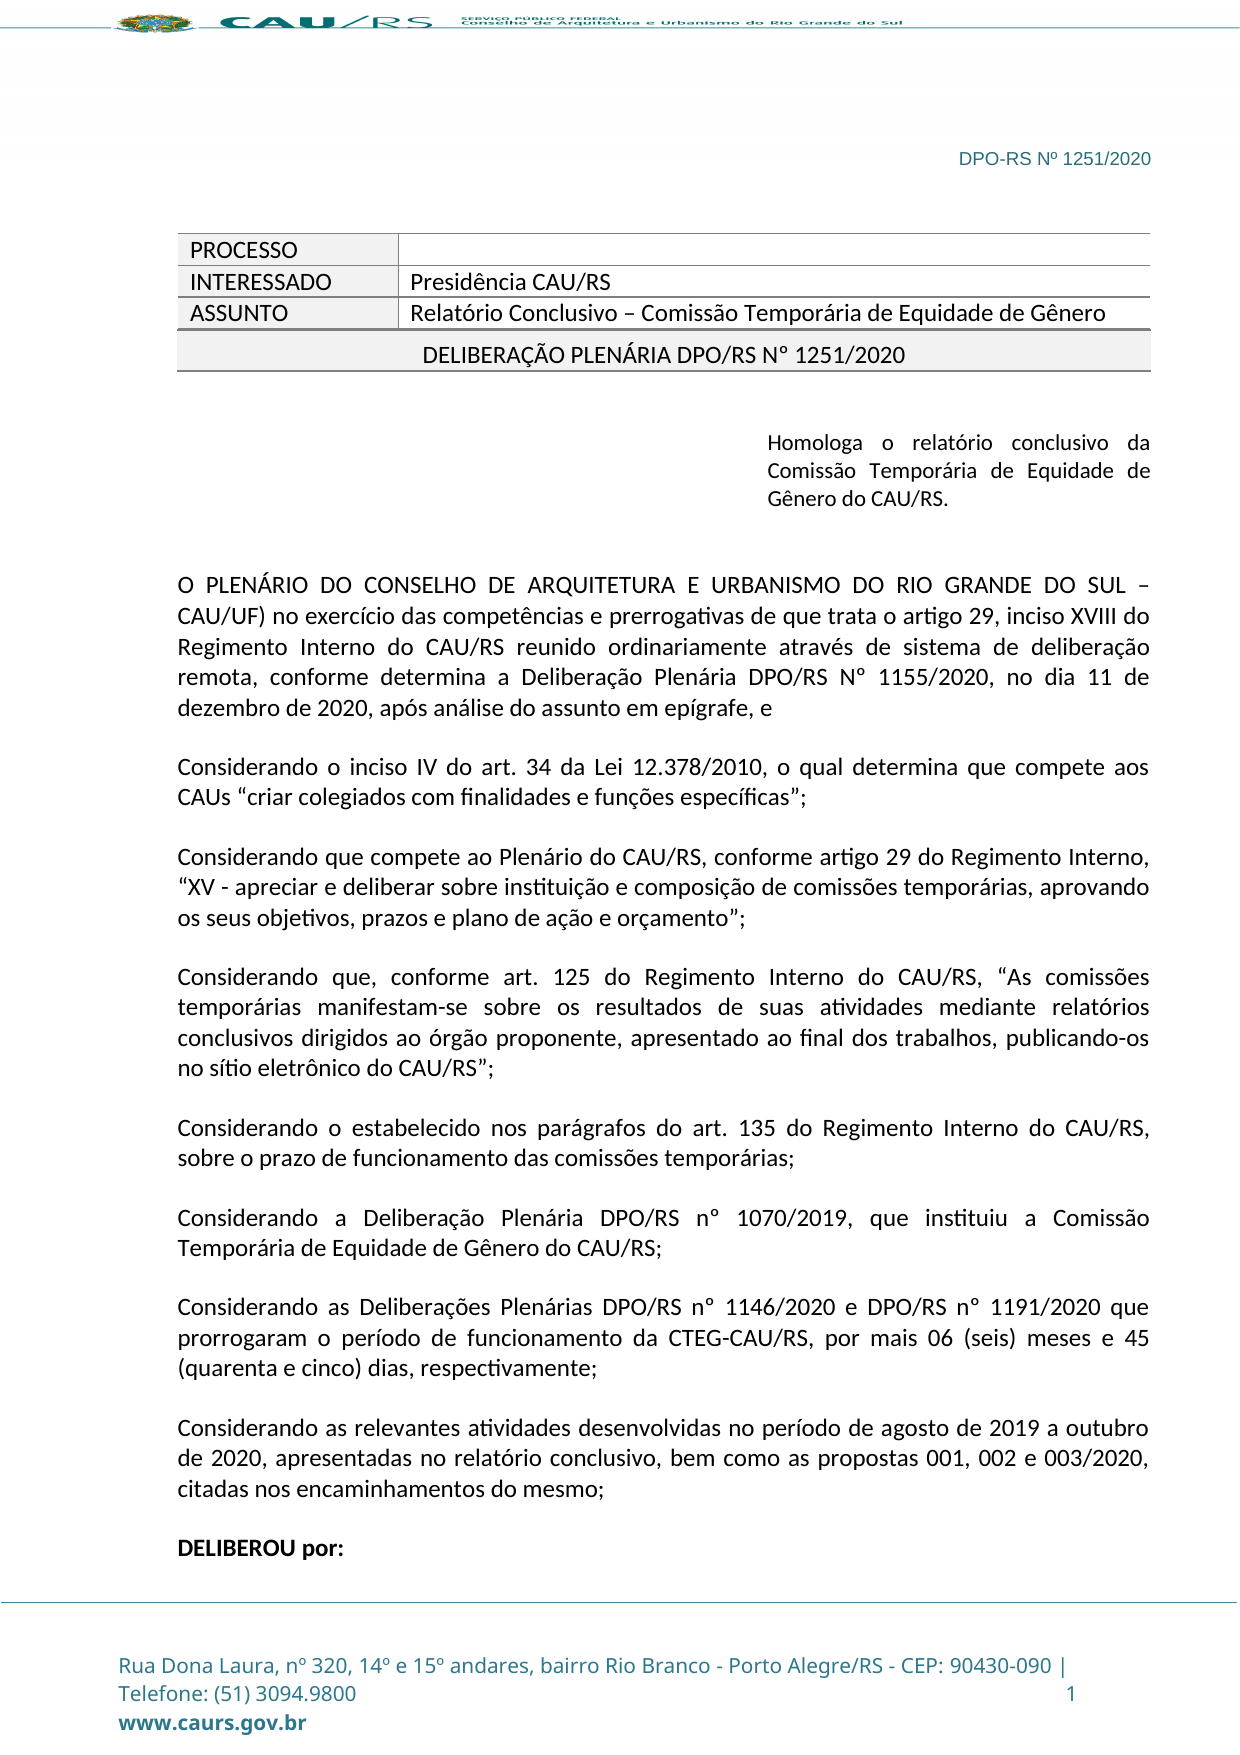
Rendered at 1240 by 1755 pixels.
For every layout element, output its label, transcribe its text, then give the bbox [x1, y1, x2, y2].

text Considerando a Deliberação Plenária DPO/RS nº 1070/2019, que instituiu a Comissão Temporária de Equidade de Gênero do CAU/RS; [177, 1202, 1151, 1263]
text Considerando o estabelecido nos parágrafos do art. 135 do Regimento Interno do CAU/RS, sobre o prazo de funcionamento das comissões temporárias; [177, 1112, 1151, 1173]
text DELIBERAÇÃO PLENÁRIA DPO/RS Nº 1251/2020 [177, 331, 1151, 370]
table_cell Presidência CAU/RS [399, 266, 1150, 296]
text Considerando que compete ao Plenário do CAU/RS, conforme artigo 29 do Regimento Interno, “XV - apreciar e deliberar sobre instituição e composição de comissões temporárias, aprovando os seus objetivos, prazos e plano de ação e orçamento”; [177, 841, 1151, 932]
table_header [399, 234, 1150, 265]
text Considerando que, conforme art. 125 do Regimento Interno do CAU/RS, “As comissões temporárias manifestam-se sobre os resultados de suas atividades mediante relatórios conclusivos dirigidos ao órgão proponente, apresentado ao final dos trabalhos, publicando-os no sítio eletrônico do CAU/RS”; [177, 961, 1151, 1083]
text DELIBEROU por: [177, 1532, 1151, 1563]
text Considerando as relevantes atividades desenvolvidas no período de agosto de 2019 a outubro de 2020, apresentadas no relatório conclusivo, bem como as propostas 001, 002 e 003/2020, citadas nos encaminhamentos do mesmo; [177, 1412, 1151, 1503]
table_header PROCESSO [178, 234, 398, 265]
text Considerando o inciso IV do art. 34 da Lei 12.378/2010, o qual determina que compete aos CAUs “criar colegiados com finalidades e funções específicas”; [177, 751, 1151, 812]
text Homologa o relatório conclusivo da Comissão Temporária de Equidade de Gênero do CAU/RS. [767, 428, 1151, 512]
text Considerando as Deliberações Plenárias DPO/RS nº 1146/2020 e DPO/RS nº 1191/2020 que prorrogaram o período de funcionamento da CTEG-CAU/RS, por mais 06 (seis) meses e 45 (quarenta e cinco) dias, respectivamente; [177, 1291, 1151, 1383]
table_cell INTERESSADO [178, 266, 398, 296]
table_cell Relatório Conclusivo – Comissão Temporária de Equidade de Gênero [399, 298, 1150, 328]
table_cell ASSUNTO [178, 298, 398, 328]
text O PLENÁRIO DO CONSELHO DE ARQUITETURA E URBANISMO DO RIO GRANDE DO SUL – CAU/UF) no exercício das competências e prerrogativas de que trata o artigo 29, inciso XVIII do Regimento Interno do CAU/RS reunido ordinariamente através de sistema de deliberação remota, conforme determina a Deliberação Plenária DPO/RS Nº 1155/2020, no dia 11 de dezembro de 2020, após análise do assunto em epígrafe, e [177, 569, 1151, 722]
